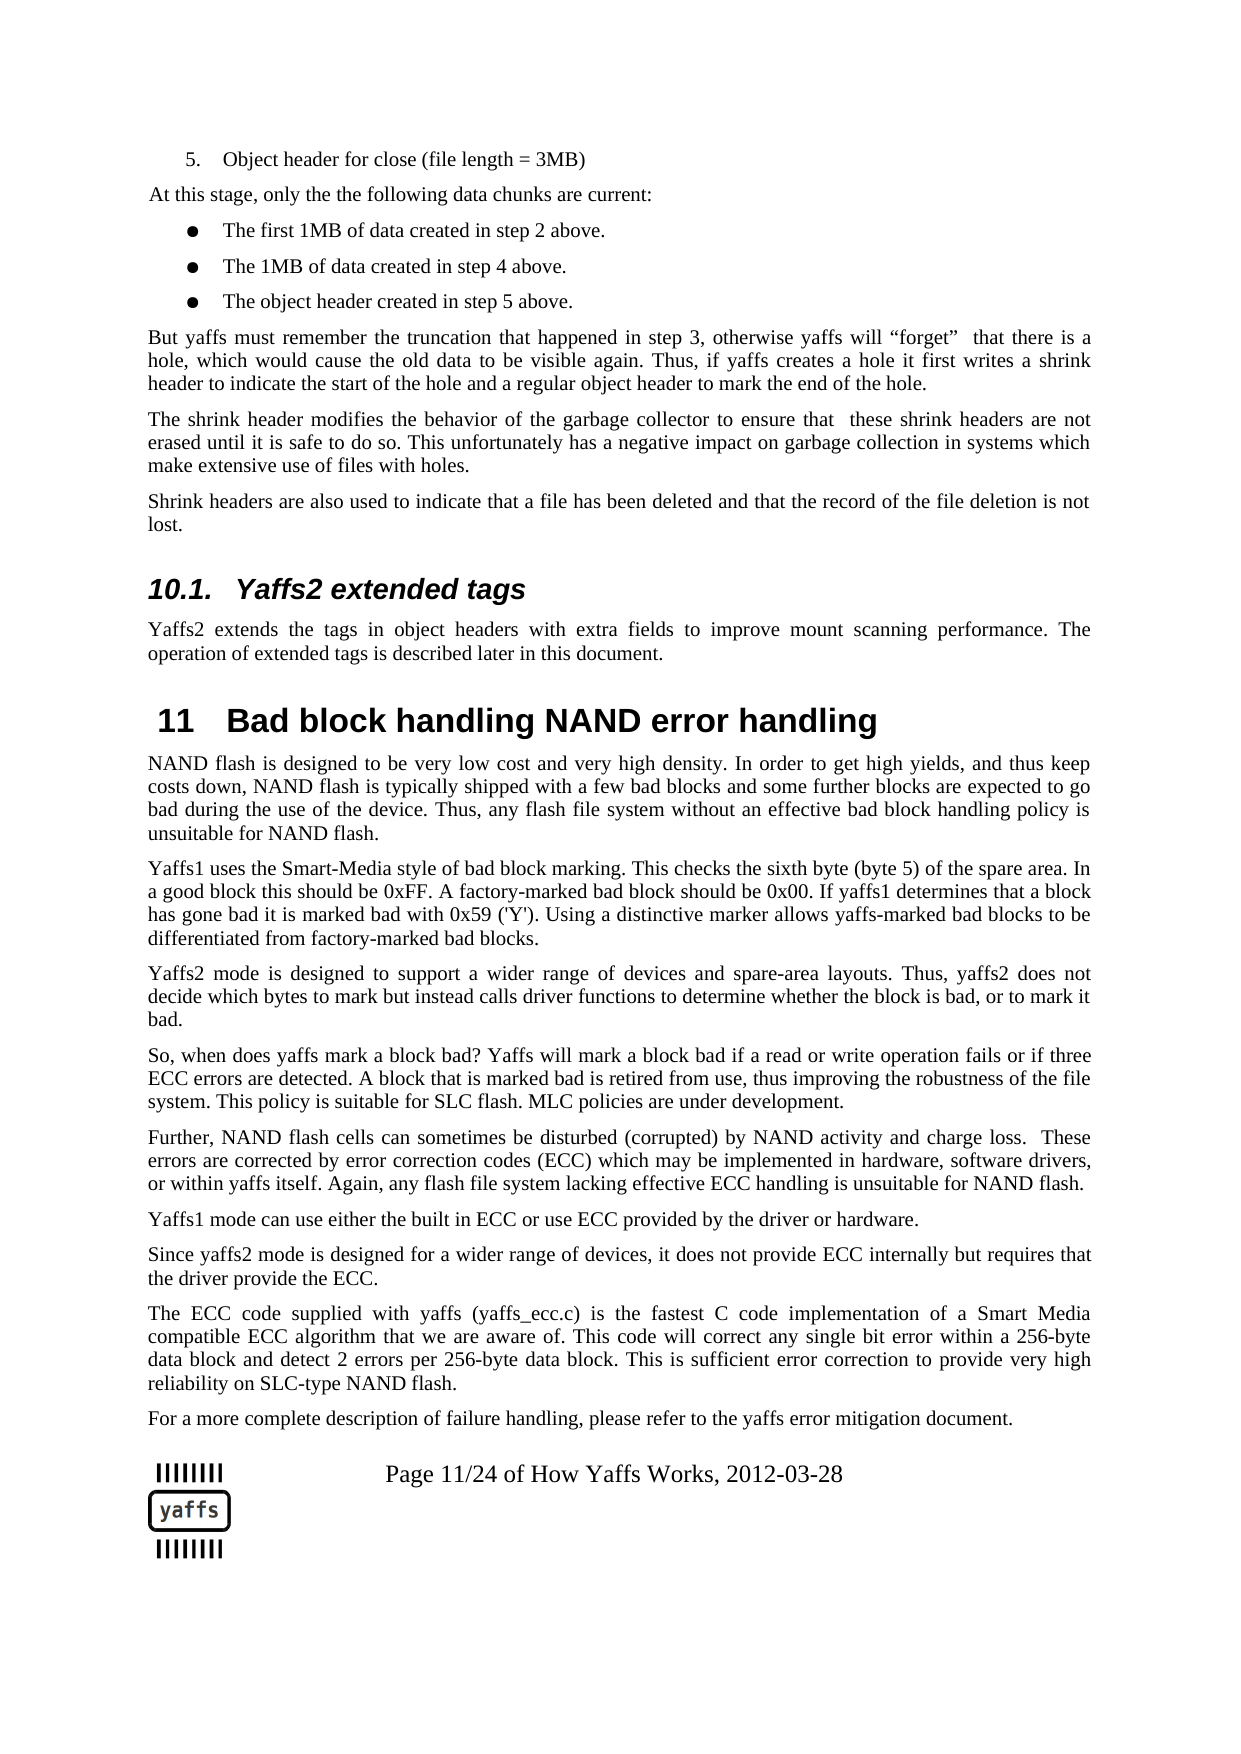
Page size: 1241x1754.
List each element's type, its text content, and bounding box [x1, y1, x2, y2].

text For a more complete description of failure handling, please refer to the yaffs error mitigation document. [148, 1407, 1093, 1430]
text NAND flash is designed to be very low cost and very high density. In order to get high yields, and thus keep costs down, NAND flash is typically shipped with a few bad blocks and some further blocks are expected to go bad during the use of the device. Thus, any flash file system without an effective bad block handling policy is unsuitable for NAND flash. [148, 752, 1093, 844]
list At this stage, only the the following data chunks are current: [111, 183, 1093, 206]
list The object header created in step 5 above. [185, 290, 1093, 313]
picture [148, 1461, 234, 1561]
list The 1MB of data created in step 4 above. [185, 254, 1093, 278]
text Shrink headers are also used to indicate that a file has been deleted and that the record of the file deletion is not lost. [148, 489, 1093, 536]
subtitle Bad block handling NAND error handling [148, 702, 1093, 739]
text Yaffs2 mode is designed to support a wider range of devices and spare-area layouts. Thus, yaffs2 does not decide which bytes to mark but instead calls driver functions to determine whether the block is bad, or to mark it bad. [148, 962, 1093, 1031]
text Since yaffs2 mode is designed for a wider range of devices, it does not provide ECC internally but requires that the driver provide the ECC. [148, 1243, 1093, 1289]
text Yaffs1 uses the Smart-Media style of bad block marking. This checks the sixth byte (byte 5) of the spare area. In a good block this should be 0xFF. A factory-marked bad block should be 0x00. If yaffs1 determines that a block has gone bad it is marked bad with 0x59 ('Y'). Using a distinctive marker allows yaffs-marked bad blocks to be differentiated from factory-marked bad blocks. [148, 857, 1093, 949]
text But yaffs must remember the truncation that happened in step 3, otherwise yaffs will “forget” that there is a hole, which would cause the old data to be visible again. Thus, if yaffs creates a hole it first writes a shrink header to indicate the start of the hole and a regular object header to mark the end of the hole. [148, 326, 1093, 395]
text Yaffs2 extends the tags in object headers with extra fields to improve mount scanning performance. The operation of extended tags is described later in this document. [148, 618, 1093, 664]
list The first 1MB of data created in step 2 above. [185, 219, 1093, 242]
subtitle Yaffs2 extended tags [148, 573, 1093, 606]
text Yaffs1 mode can use either the built in ECC or use ECC provided by the driver or hardware. [148, 1208, 1093, 1231]
text So, when does yaffs mark a block bad? Yaffs will mark a block bad if a read or write operation fails or if three ECC errors are detected. A block that is marked bad is retired from use, thus improving the robustness of the file system. This policy is suitable for SLC flash. MLC policies are under development. [148, 1044, 1093, 1113]
text Further, NAND flash cells can sometimes be disturbed (corrupted) by NAND activity and charge loss. These errors are corrected by error correction codes (ECC) which may be implemented in hardware, software drivers, or within yaffs itself. Again, any flash file system lacking effective ECC handling is unsuitable for NAND flash. [148, 1126, 1093, 1195]
text The shrink header modifies the behavior of the garbage collector to ensure that these shrink headers are not erased until it is safe to do so. This unfortunately has a negative impact on garbage collection in systems which make extensive use of files with holes. [148, 408, 1093, 477]
text The ECC code supplied with yaffs (yaffs_ecc.c) is the fastest C code implementation of a Smart Media compatible ECC algorithm that we are aware of. This code will correct any single bit error within a 256-byte data block and detect 2 errors per 256-byte data block. This is sufficient error correction to provide very high reliability on SLC-type NAND flash. [148, 1302, 1093, 1394]
list Object header for close (file length = 3MB) [185, 148, 1093, 171]
